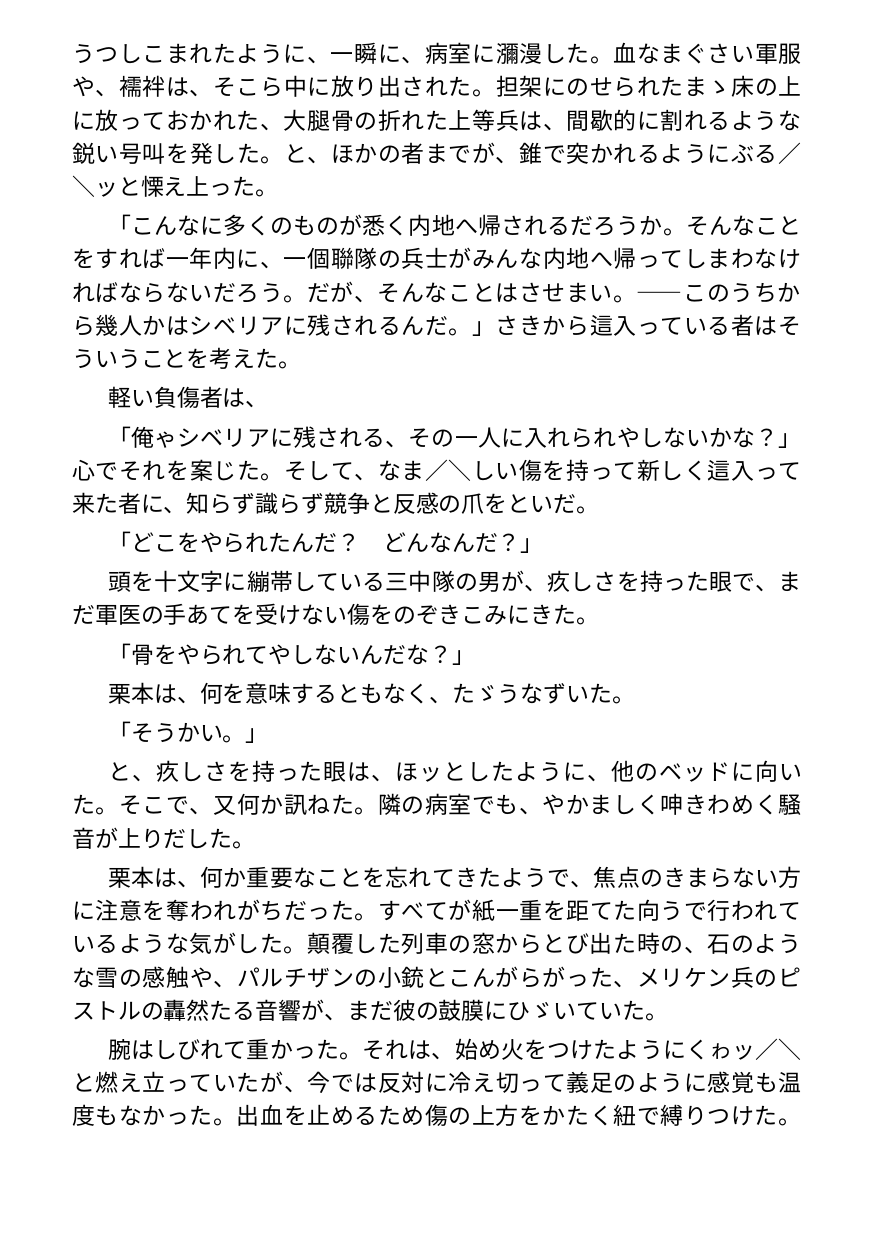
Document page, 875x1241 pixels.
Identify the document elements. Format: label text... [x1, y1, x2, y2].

text 軽い負傷者は、 [72, 380, 802, 413]
text 頭を十文字に繃帯している三中隊の男が、疚しさを持った眼で、まだ軍医の手あてを受けない傷をのぞきこみにきた。 [72, 564, 802, 631]
text 「骨をやられてやしないんだな？」 [72, 637, 802, 670]
text 「どこをやられたんだ？ どんなんだ？」 [72, 525, 802, 558]
text 「俺ゃシベリアに残される、その一人に入れられやしないかな？」心でそれを案じた。そして、なま／＼しい傷を持って新しく這入って来た者に、知らず識らず競争と反感の爪をといだ。 [72, 419, 802, 519]
text うつしこまれたように、一瞬に、病室に瀰漫した。血なまぐさい軍服や、襦袢は、そこら中に放り出された。担架にのせられたまゝ床の上に放っておかれた、大腿骨の折れた上等兵は、間歇的に割れるような鋭い号叫を発した。と、ほかの者までが、錐で突かれるようにぶる／＼ッと慄え上った。 [72, 36, 802, 202]
text と、疚しさを持った眼は、ほッとしたように、他のベッドに向いた。そこで、又何か訊ねた。隣の病室でも、やかましく呻きわめく騒音が上りだした。 [72, 754, 802, 854]
text 栗本は、何を意味するともなく、たゞうなずいた。 [72, 676, 802, 709]
text 栗本は、何か重要なことを忘れてきたようで、焦点のきまらない方に注意を奪われがちだった。すべてが紙一重を距てた向うで行われているような気がした。顛覆した列車の窓からとび出た時の、石のような雪の感触や、パルチザンの小銃とこんがらがった、メリケン兵のピストルの轟然たる音響が、まだ彼の鼓膜にひゞいていた。 [72, 860, 802, 1026]
text 腕はしびれて重かった。それは、始め火をつけたようにくゎッ／＼と燃え立っていたが、今では反対に冷え切って義足のように感覚も温度もなかった。出血を止めるため傷の上方をかたく紐で縛りつけた。 [72, 1032, 802, 1131]
text 「こんなに多くのものが悉く内地へ帰されるだろうか。そんなことをすれば一年内に、一個聯隊の兵士がみんな内地へ帰ってしまわなければならないだろう。だが、そんなことはさせまい。――このうちから幾人かはシベリアに残されるんだ。」さきから這入っている者はそういうことを考えた。 [72, 208, 802, 374]
text 「そうかい。」 [72, 715, 802, 748]
